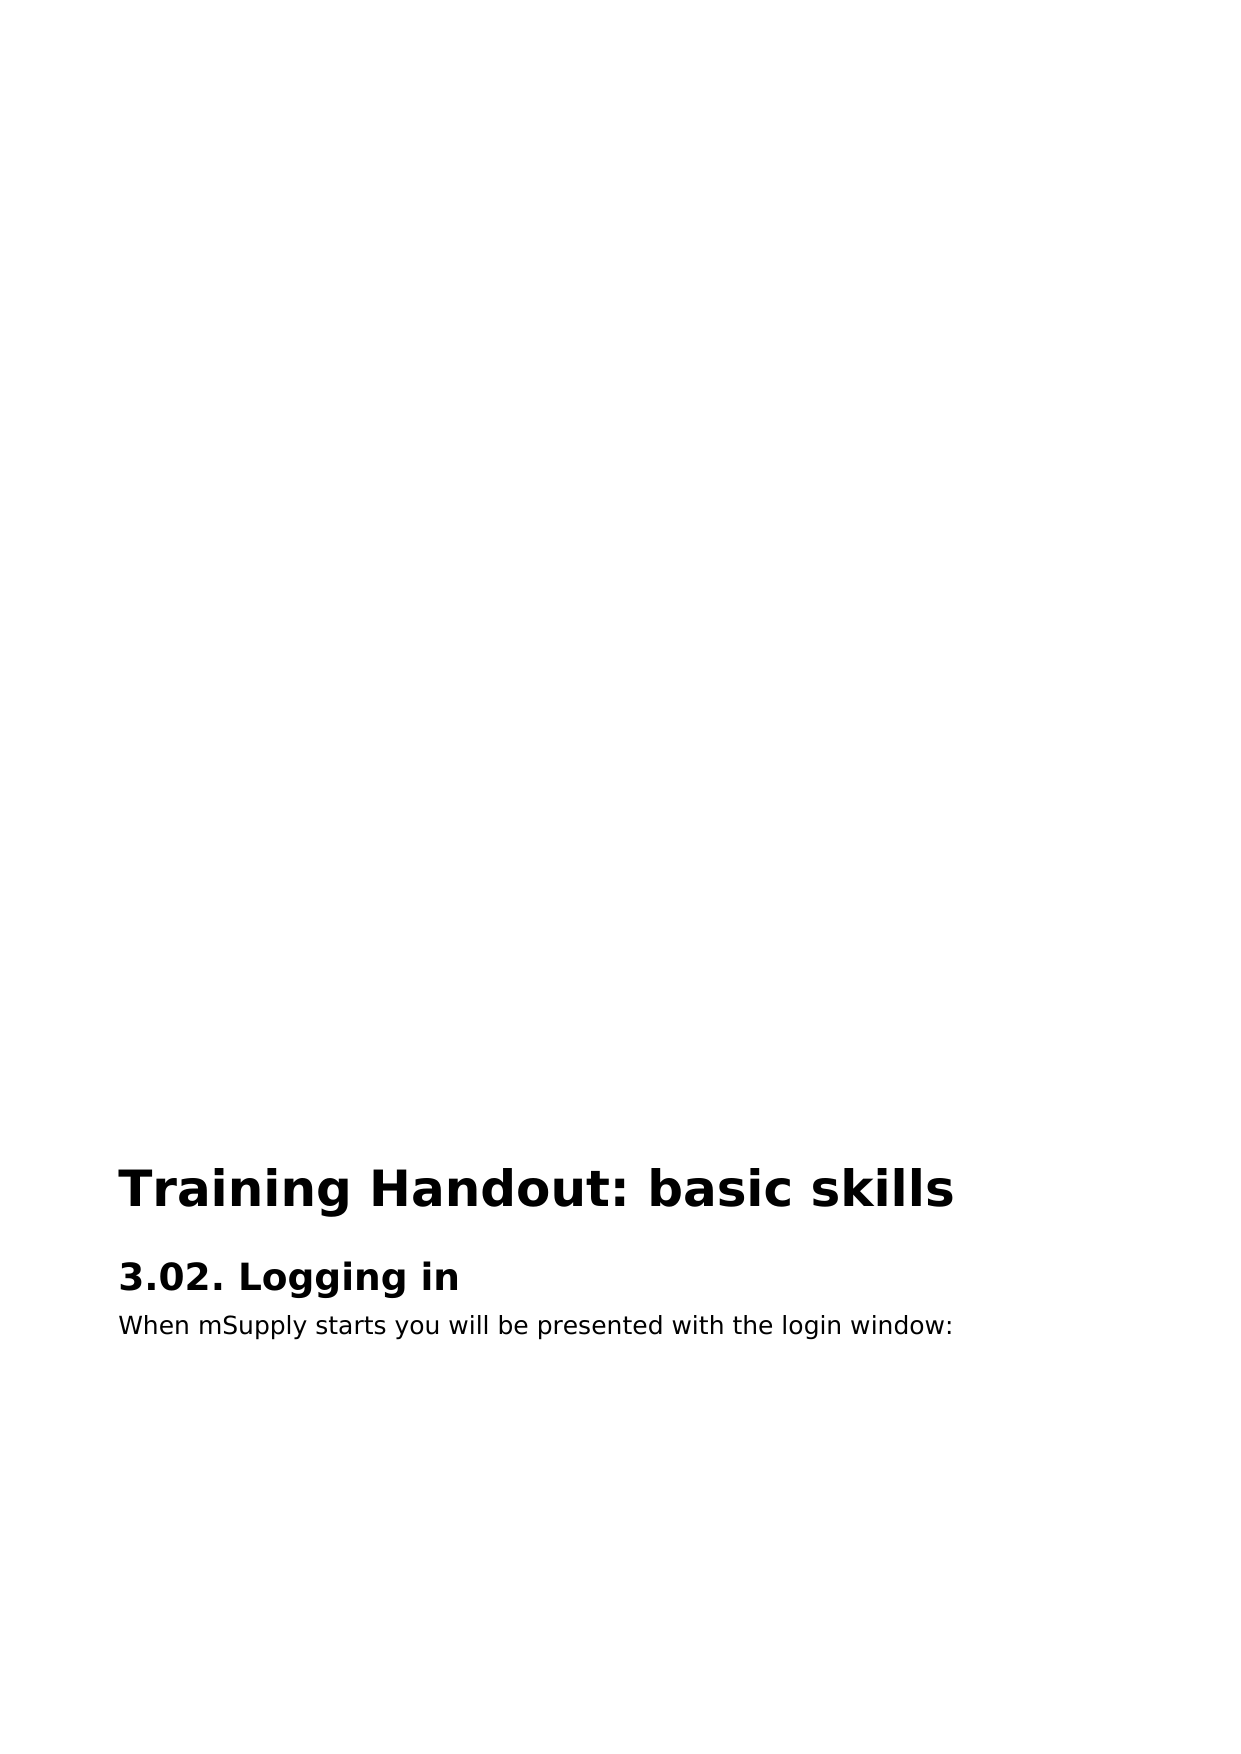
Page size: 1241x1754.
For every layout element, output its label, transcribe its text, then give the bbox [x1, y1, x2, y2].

subtitle Training Handout: basic skills [118, 1159, 1122, 1218]
text When mSupply starts you will be presented with the login window: [118, 1311, 1122, 1341]
subtitle 3.02. Logging in [118, 1255, 1122, 1299]
